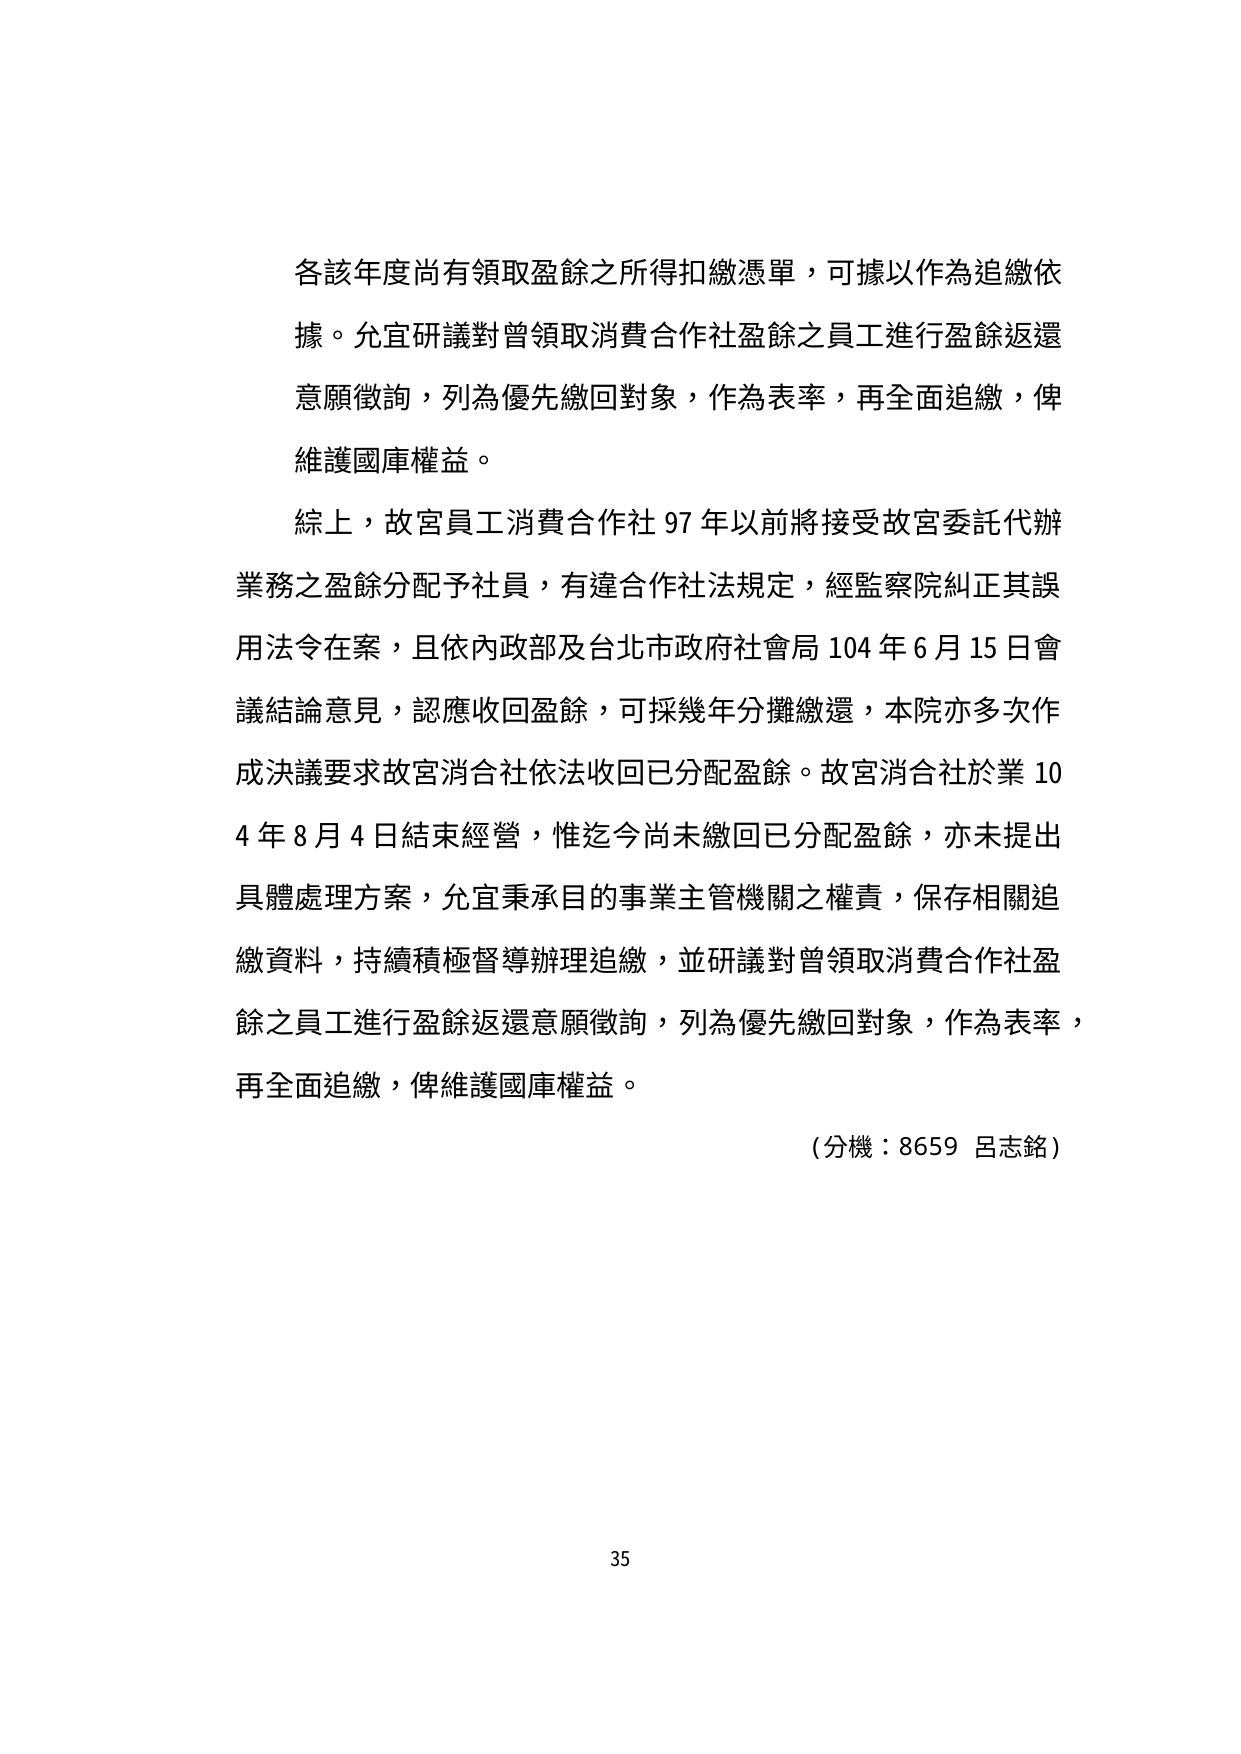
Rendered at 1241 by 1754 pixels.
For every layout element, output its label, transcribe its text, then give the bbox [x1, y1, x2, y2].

text (分機：8659 呂志銘) [236, 1104, 1063, 1167]
text 綜上，故宮員工消費合作社97年以前將接受故宮委託代辦業務之盈餘分配予社員，有違合作社法規定，經監察院糾正其誤用法令在案，且依內政部及台北市政府社會局104年6月15日會議結論意見，認應收回盈餘，可採幾年分攤繳還，本院亦多次作成決議要求故宮消合社依法收回已分配盈餘。故宮消合社於業104年8月4日結束經營，惟迄今尚未繳回已分配盈餘，亦未提出具體處理方案，允宜秉承目的事業主管機關之權責，保存相關追繳資料，持續積極督導辦理追繳，並研議對曾領取消費合作社盈餘之員工進行盈餘返還意願徵詢，列為優先繳回對象，作為表率，再全面追繳，俾維護國庫權益。 [236, 479, 1063, 1104]
text 各該年度尚有領取盈餘之所得扣繳憑單，可據以作為追繳依據。允宜研議對曾領取消費合作社盈餘之員工進行盈餘返還意願徵詢，列為優先繳回對象，作為表率，再全面追繳，俾維護國庫權益。 [265, 229, 1063, 479]
